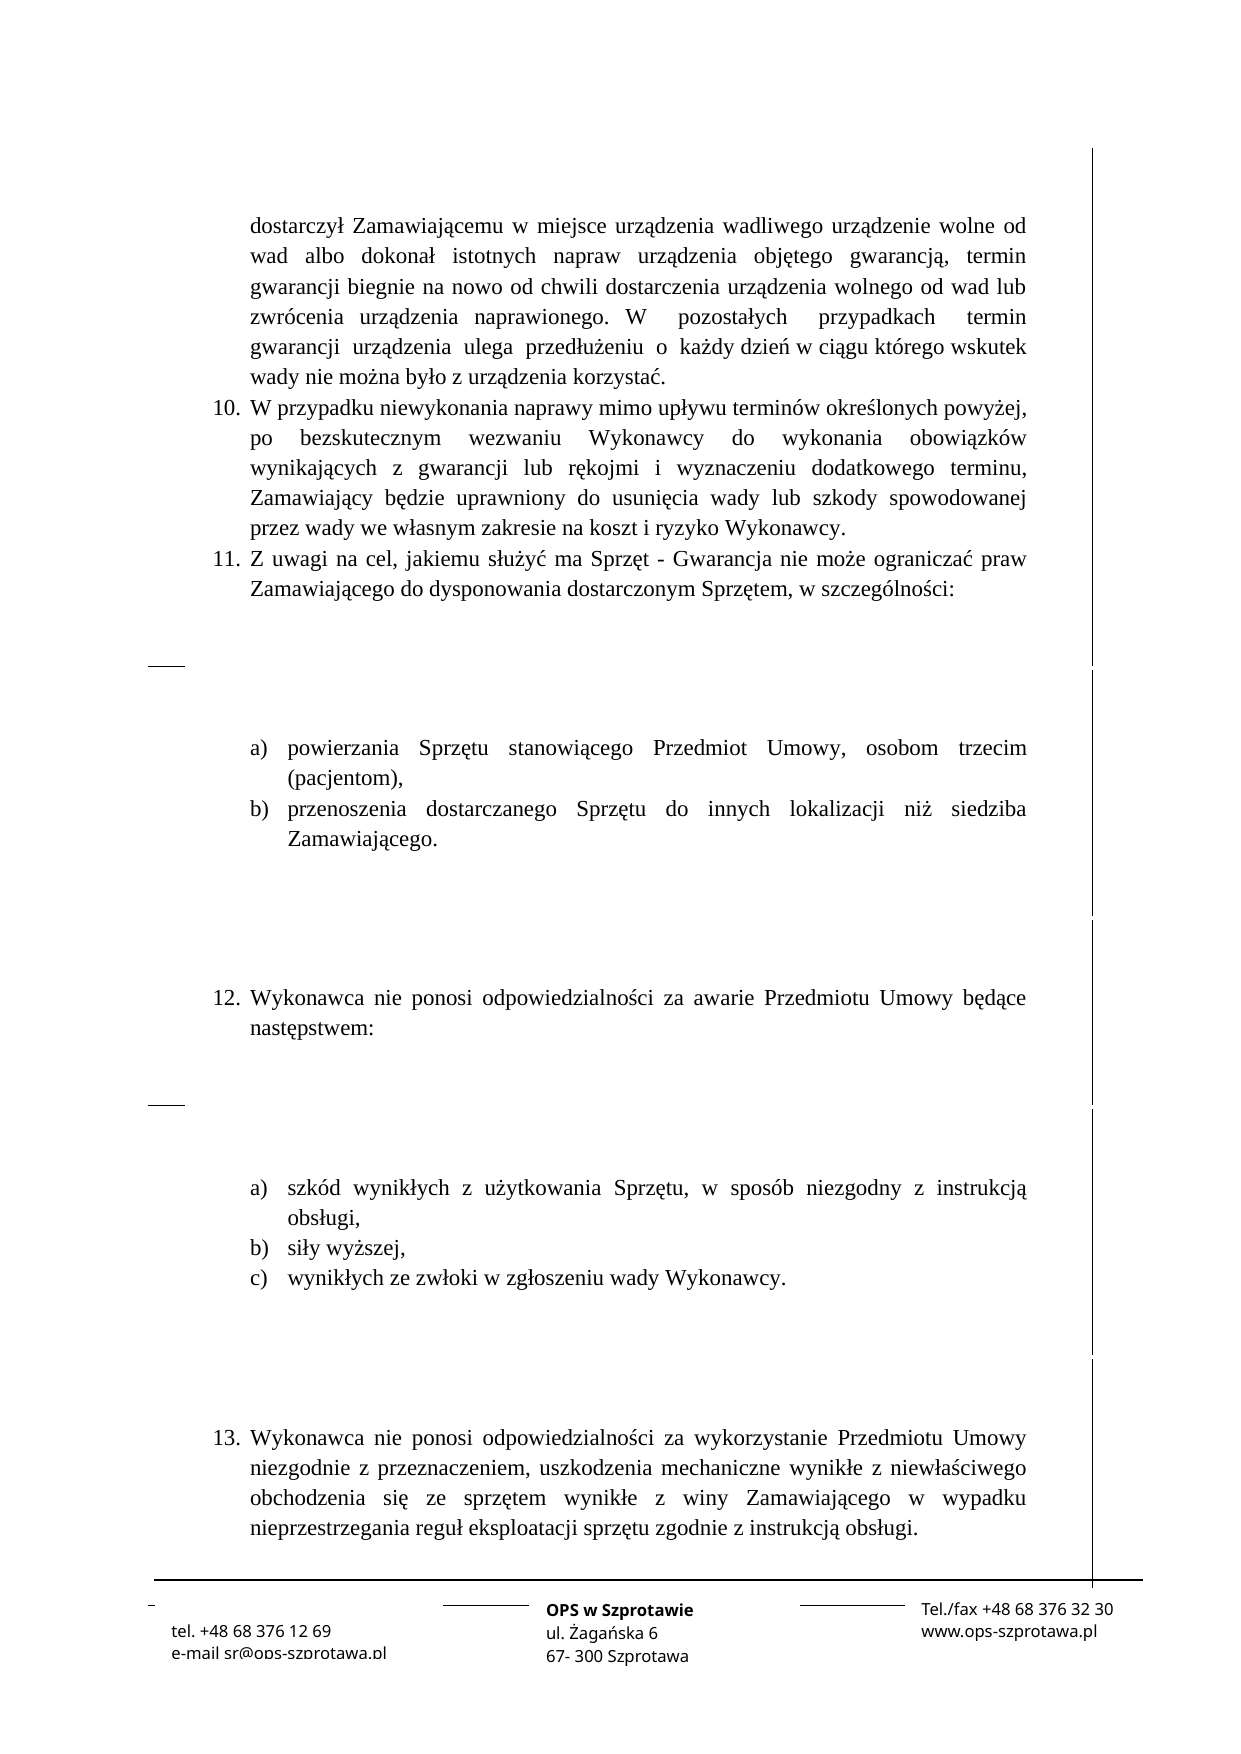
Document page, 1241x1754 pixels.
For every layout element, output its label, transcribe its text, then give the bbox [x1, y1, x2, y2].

list Jeżeli w wykonywaniu swoich obowiązków z tytułu gwarancji Wykonawca dostarczył Zamawiającemu w miejsce urządzenia wadliwego urządzenie wolne od wad albo dokonał istotnych napraw urządzenia objętego gwarancją, termin gwarancji biegnie na nowo od chwili dostarczenia urządzenia wolnego od wad lub zwrócenia urządzenia naprawionego. W pozostałych przypadkach termin gwarancji urządzenia ulega przedłużeniu o każdy dzień w ciągu którego wskutek wady nie można było z urządzenia korzystać. [148, 148, 1092, 329]
list wynikłych ze zwłoki w zgłoszeniu wady Wykonawcy. [185, 1200, 1092, 1355]
list powierzania Sprzętu stanowiącego Przedmiot Umowy, osobom trzecim (pacjentom), [185, 669, 1092, 730]
list szkód wynikłych z użytkowania Sprzętu, w sposób niezgodny z instrukcją obsługi, [185, 1109, 1092, 1169]
list Wykonawca nie ponosi odpowiedzialności za wykorzystanie Przedmiotu Umowy niezgodnie z przeznaczeniem, uszkodzenia mechaniczne wynikłe z niewłaściwego obchodzenia się ze sprzętem wynikłe z winy Zamawiającego w wypadku nieprzestrzegania reguł eksploatacji sprzętu zgodnie z instrukcją obsługi. [148, 1359, 1092, 1605]
list W przypadku niewykonania naprawy mimo upływu terminów określonych powyżej, po bezskutecznym wezwaniu Wykonawcy do wykonania obowiązków wynikających z gwarancji lub rękojmi i wyznaczeniu dodatkowego terminu, Zamawiający będzie uprawniony do usunięcia wady lub szkody spowodowanej przez wady we własnym zakresie na koszt i ryzyko Wykonawcy. [148, 329, 1092, 480]
list Wykonawca nie ponosi odpowiedzialności za awarie Przedmiotu Umowy będące następstwem: [148, 919, 1092, 1105]
list Z uwagi na cel, jakiemu służyć ma Sprzęt - Gwarancja nie może ograniczać praw Zamawiającego do dysponowania dostarczonym Sprzętem, w szczególności: [148, 480, 1092, 666]
list przenoszenia dostarczanego Sprzętu do innych lokalizacji niż siedziba Zamawiającego. [185, 730, 1092, 916]
list siły wyższej, [185, 1169, 1092, 1200]
